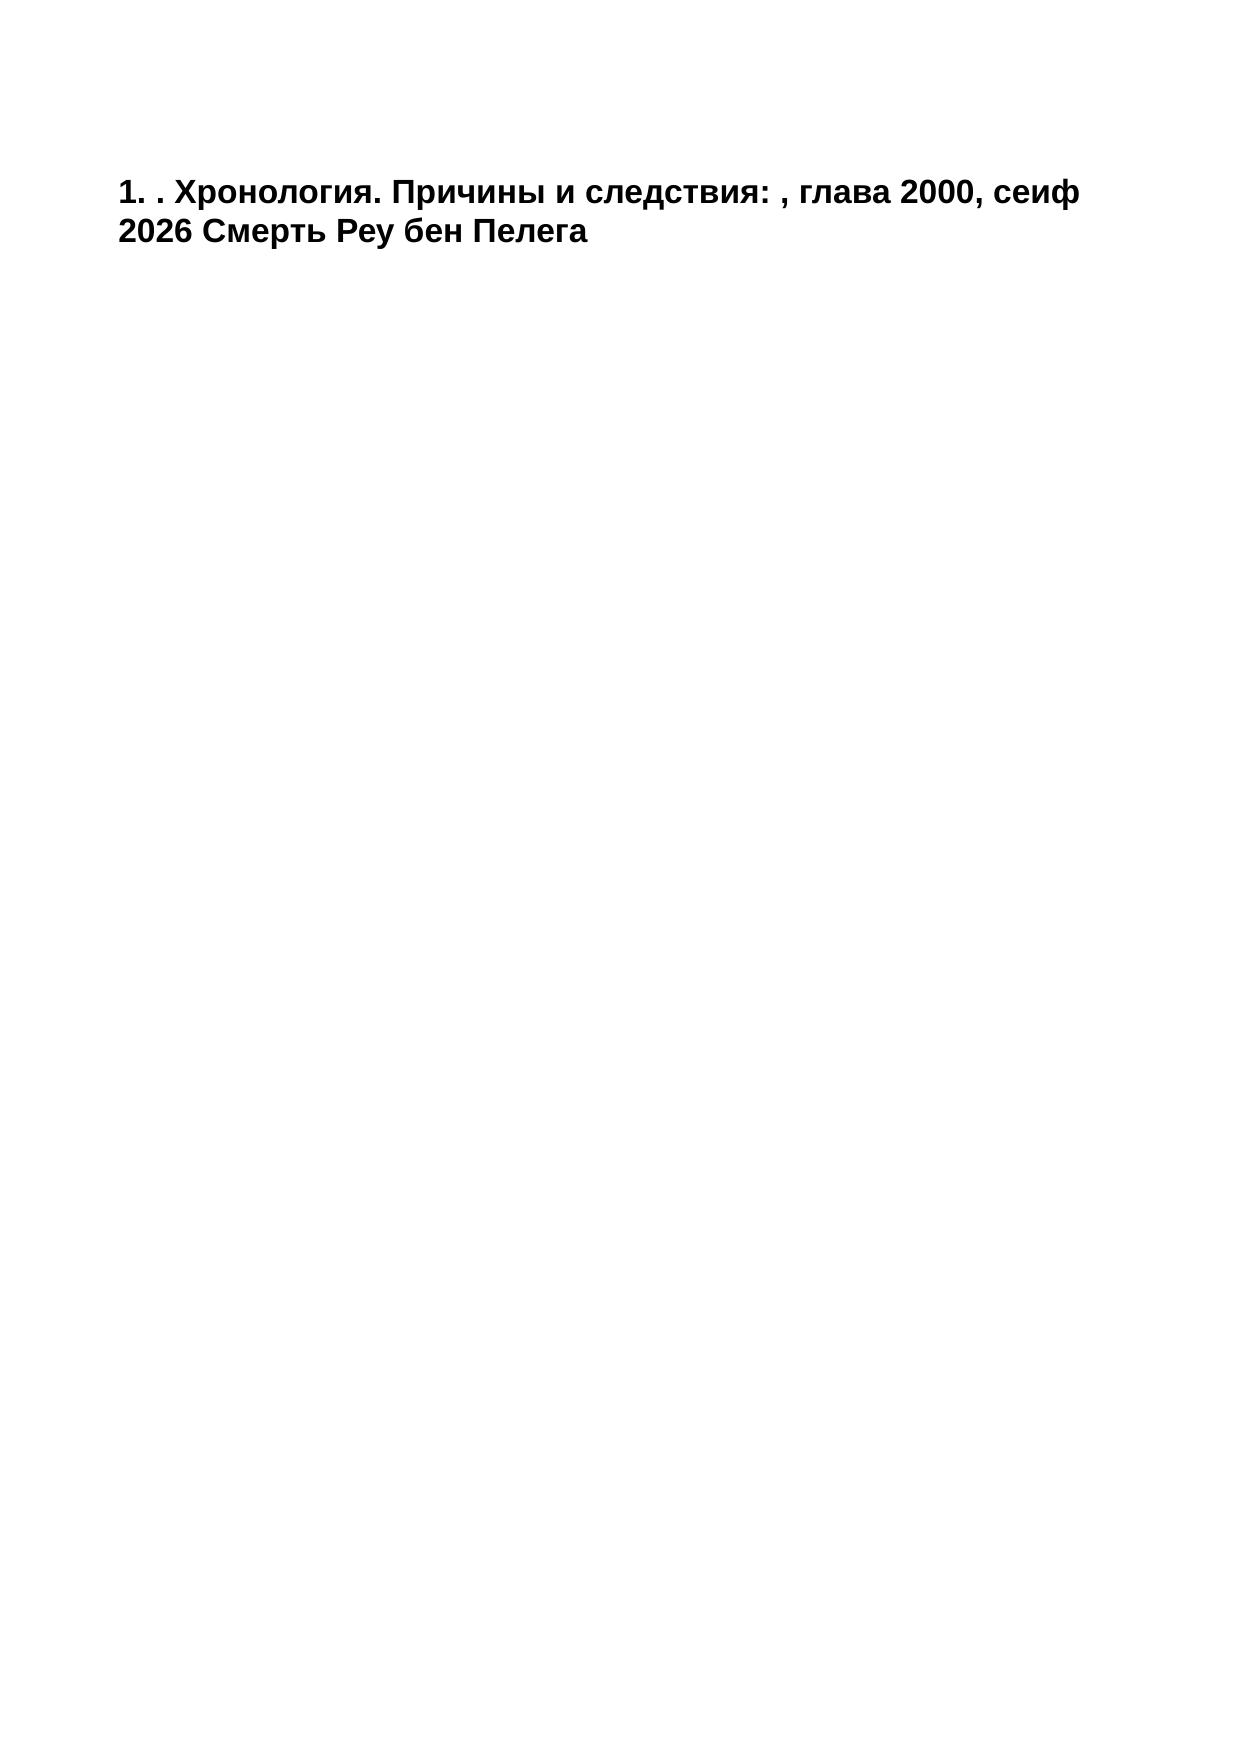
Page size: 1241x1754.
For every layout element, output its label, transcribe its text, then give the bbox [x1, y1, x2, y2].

subtitle . Хронология. Причины и следствия: , глава 2000, сеиф 2026 Смерть Реу бен Пелега [118, 147, 1122, 176]
